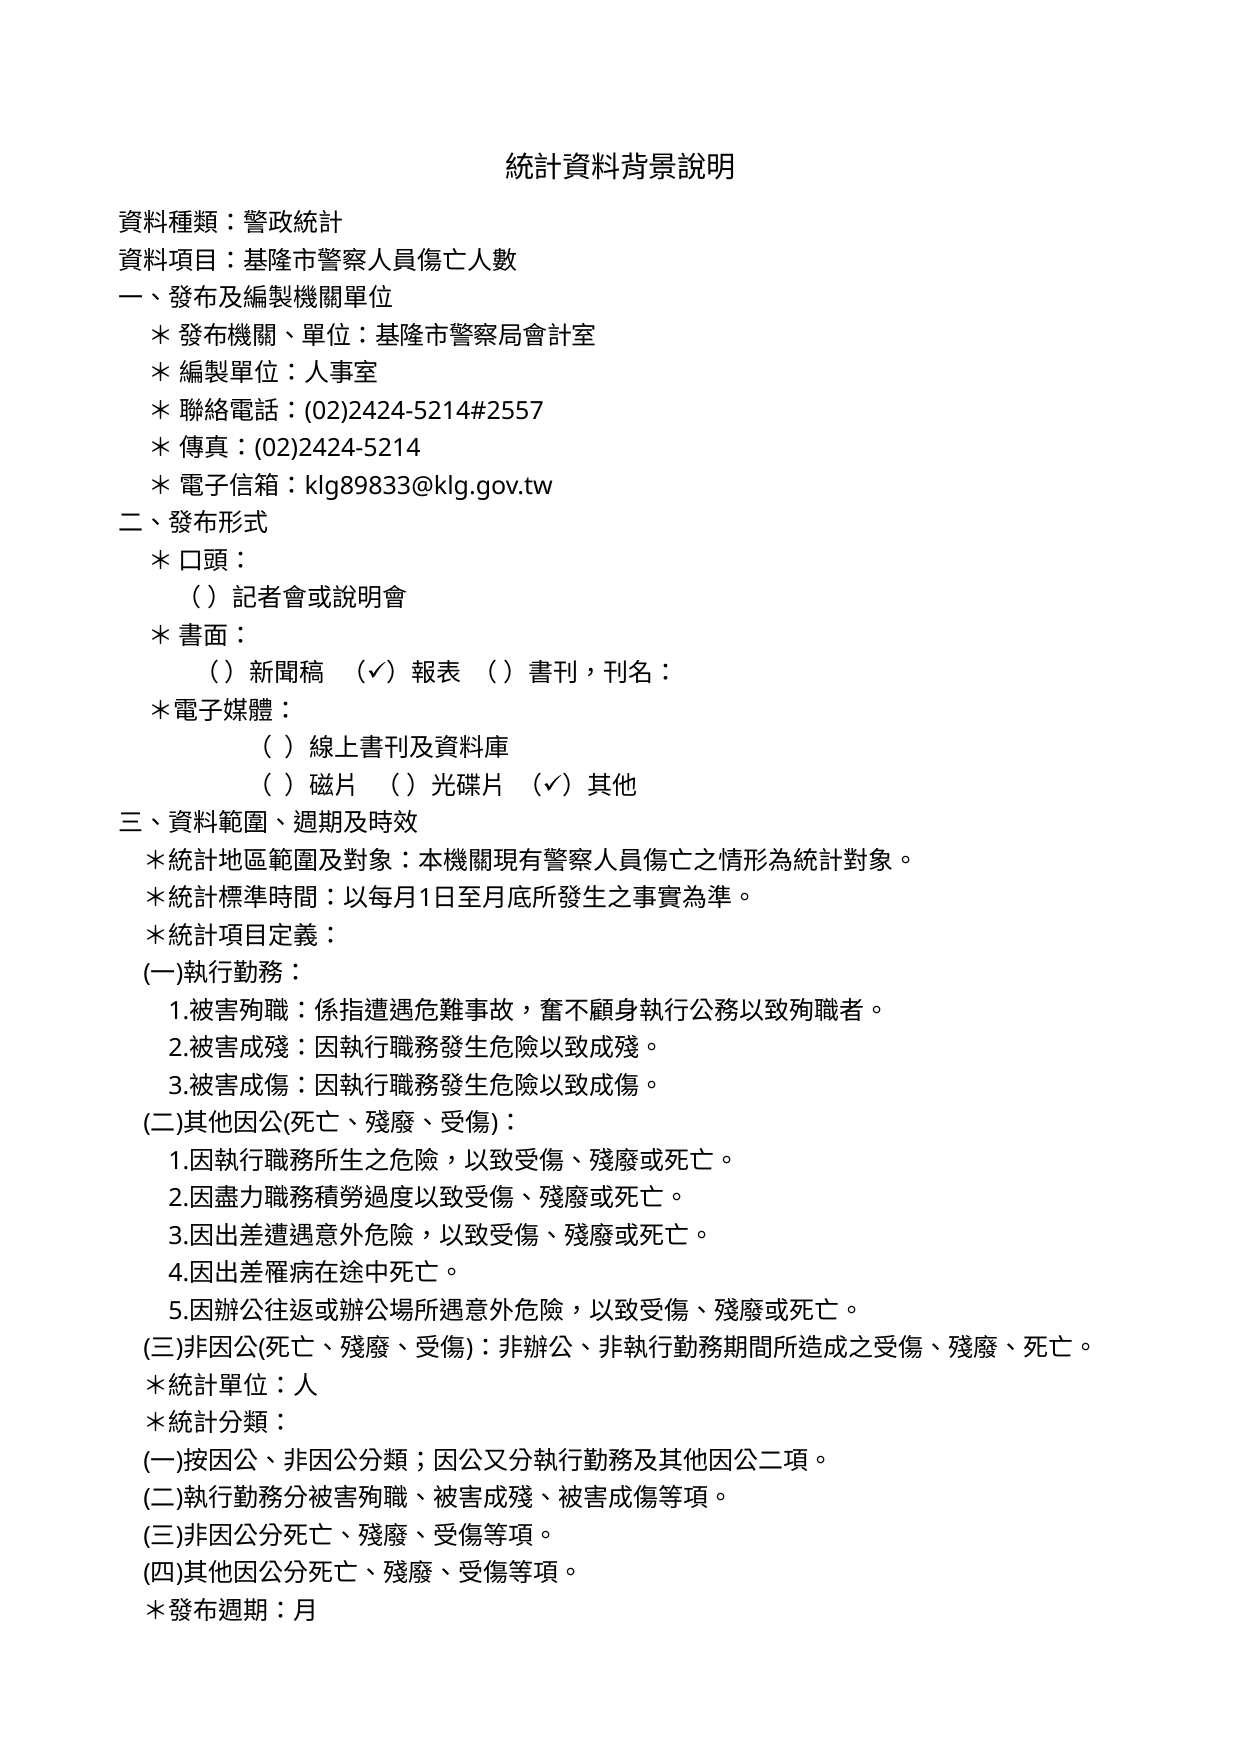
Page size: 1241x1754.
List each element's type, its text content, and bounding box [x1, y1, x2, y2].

text 3.因出差遭遇意外危險，以致受傷、殘廢或死亡。 [168, 1214, 1122, 1252]
text （ ）新聞稿 （）報表 （ ）書刊，刊名： [149, 652, 1122, 689]
text ＊統計標準時間：以每月1日至月底所發生之事實為準。 [143, 877, 1122, 914]
text 3.被害成傷：因執行職務發生危險以致成傷。 [168, 1064, 1122, 1102]
text 二、發布形式 [118, 502, 1122, 539]
list 書面： [149, 614, 1122, 652]
text 三、資料範圍、週期及時效 [118, 802, 1122, 839]
text ＊ 編製單位：人事室 [149, 352, 1122, 389]
text 統計資料背景說明 [118, 127, 1122, 202]
text ＊電子媒體： [149, 689, 1122, 727]
text ＊ 傳真：(02)2424-5214 [149, 427, 1122, 464]
text (四)其他因公分死亡、殘廢、受傷等項。 [143, 1552, 1122, 1589]
text (一)執行勤務： [143, 952, 1122, 989]
text （ ）記者會或說明會 [118, 577, 1122, 614]
text ＊ 電子信箱：klg89833@klg.gov.tw [149, 464, 1122, 502]
text 5.因辦公往返或辦公場所遇意外危險，以致受傷、殘廢或死亡。 [168, 1289, 1122, 1327]
text 1.因執行職務所生之危險，以致受傷、殘廢或死亡。 [168, 1139, 1122, 1177]
text （ ）磁片 （ ）光碟片 （）其他 [248, 764, 1156, 802]
text 資料項目：基隆市警察人員傷亡人數 [118, 239, 1122, 277]
text 4.因出差罹病在途中死亡。 [168, 1252, 1122, 1289]
text ＊ 發布機關、單位：基隆市警察局會計室 [149, 314, 1122, 352]
text ＊統計分類： [143, 1402, 1122, 1439]
text ＊ 聯絡電話：(02)2424-5214#2557 [149, 389, 1122, 427]
text 2.被害成殘：因執行職務發生危險以致成殘。 [168, 1027, 1122, 1064]
text 1.被害殉職：係指遭遇危難事故，奮不顧身執行公務以致殉職者。 [168, 989, 1122, 1027]
text (二)其他因公(死亡、殘廢、受傷)： [143, 1102, 1122, 1139]
text (一)按因公、非因公分類；因公又分執行勤務及其他因公二項。 [143, 1439, 1122, 1477]
text （ ）線上書刊及資料庫 [248, 727, 1156, 764]
text ＊統計地區範圍及對象：本機關現有警察人員傷亡之情形為統計對象。 [143, 839, 1122, 877]
text ＊統計項目定義： [143, 914, 1122, 952]
text (二)執行勤務分被害殉職、被害成殘、被害成傷等項。 [143, 1477, 1122, 1514]
list 口頭： [149, 539, 1122, 577]
text (三)非因公(死亡、殘廢、受傷)：非辦公、非執行勤務期間所造成之受傷、殘廢、死亡。 [143, 1327, 1122, 1364]
text ＊發布週期：月 [143, 1589, 1122, 1627]
text ＊統計單位：人 [143, 1364, 1122, 1402]
text 資料種類：警政統計 [118, 202, 1122, 239]
text (三)非因公分死亡、殘廢、受傷等項。 [143, 1514, 1122, 1552]
text 一、發布及編製機關單位 [118, 277, 1122, 314]
text 2.因盡力職務積勞過度以致受傷、殘廢或死亡。 [168, 1177, 1122, 1214]
